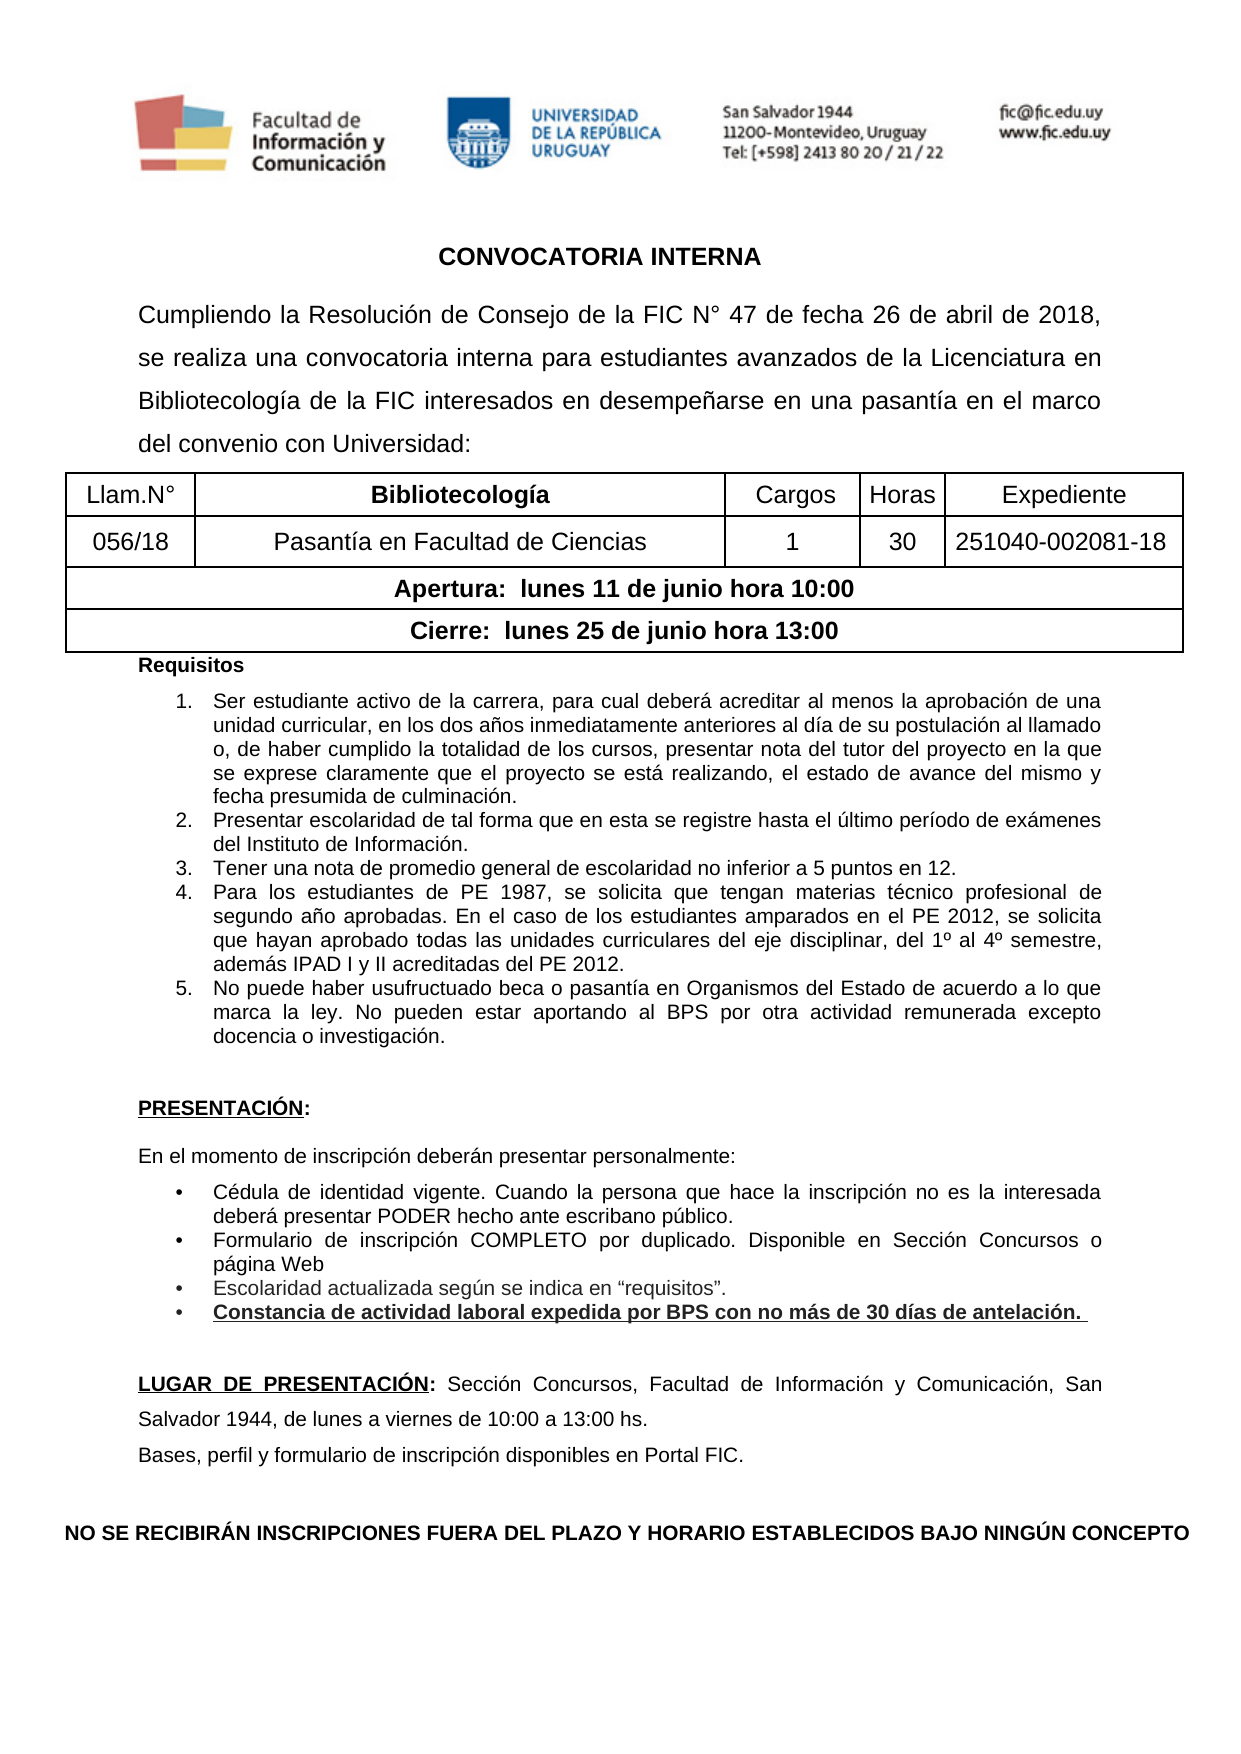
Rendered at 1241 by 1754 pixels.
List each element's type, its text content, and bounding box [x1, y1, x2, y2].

list Constancia de actividad laboral expedida por BPS con no más de 30 días de antelación. [175, 1299, 1103, 1323]
table_header Horas [861, 474, 944, 514]
list Tener una nota de promedio general de escolaridad no inferior a 5 puntos en 12. [175, 856, 1103, 880]
table_header Llam.N° [67, 474, 194, 514]
table_cell 056/18 [67, 517, 194, 566]
text PRESENTACIÓN: [138, 1096, 1103, 1120]
list Ser estudiante activo de la carrera, para cual deberá acreditar al menos la aprobación de una unidad curricular, en los dos años inmediatamente anteriores al día de su postulación al llamado o, de haber cumplido la totalidad de los cursos, presentar nota del tutor del proyecto en la que se exprese claramente que el proyecto se está realizando, el estado de avance del mismo y fecha presumida de culminación. [175, 688, 1103, 808]
list No puede haber usufructuado beca o pasantía en Organismos del Estado de acuerdo a lo que marca la ley. No pueden estar aportando al BPS por otra actividad remunerada excepto docencia o investigación. [175, 976, 1103, 1048]
table_header Cargos [726, 474, 859, 514]
text Cumpliendo la Resolución de Consejo de la FIC N° 47 de fecha 26 de abril de 2018, se realiza una convocatoria interna para estudiantes avanzados de la Licenciatura en Bibliotecología de la FIC interesados en desempeñarse en una pasantía en el marco del convenio con Universidad: [138, 300, 1103, 458]
list Presentar escolaridad de tal forma que en esta se registre hasta el último período de exámenes del Instituto de Información. [175, 808, 1103, 856]
text Bases, perfil y formulario de inscripción disponibles en Portal FIC. [138, 1443, 1103, 1467]
list Cédula de identidad vigente. Cuando la persona que hace la inscripción no es la interesada deberá presentar PODER hecho ante escribano público. [175, 1180, 1103, 1228]
table_header Bibliotecología [196, 474, 724, 514]
text CONVOCATORIA INTERNA [138, 242, 1062, 271]
picture [0, 0, 1241, 238]
table_cell Pasantía en Facultad de Ciencias [196, 517, 724, 566]
table_cell 1 [726, 517, 859, 566]
table_cell Apertura: lunes 11 de junio hora 10:00 [67, 568, 1182, 608]
table_header NO SE RECIBIRÁN INSCRIPCIONES FUERA DEL PLAZO Y HORARIO ESTABLECIDOS BAJO NINGÚN CONCEPTO [44, 1515, 1211, 1551]
text Requisitos [138, 653, 1103, 677]
text En el momento de inscripción deberán presentar personalmente: [138, 1144, 1103, 1168]
table_cell Cierre: lunes 25 de junio hora 13:00 [67, 610, 1182, 651]
table_header Expediente [946, 474, 1182, 514]
table_cell 30 [861, 517, 944, 566]
list Para los estudiantes de PE 1987, se solicita que tengan materias técnico profesional de segundo año aprobadas. En el caso de los estudiantes amparados en el PE 2012, se solicita que hayan aprobado todas las unidades curriculares del eje disciplinar, del 1º al 4º semestre, además IPAD I y II acreditadas del PE 2012. [175, 880, 1103, 976]
table_cell 251040-002081-18 [946, 517, 1182, 566]
text LUGAR DE PRESENTACIÓN: Sección Concursos, Facultad de Información y Comunicación, San Salvador 1944, de lunes a viernes de 10:00 a 13:00 hs. [138, 1371, 1103, 1431]
list Formulario de inscripción COMPLETO por duplicado. Disponible en Sección Concursos o página Web [175, 1228, 1103, 1276]
list Escolaridad actualizada según se indica en “requisitos”. [175, 1276, 1103, 1299]
